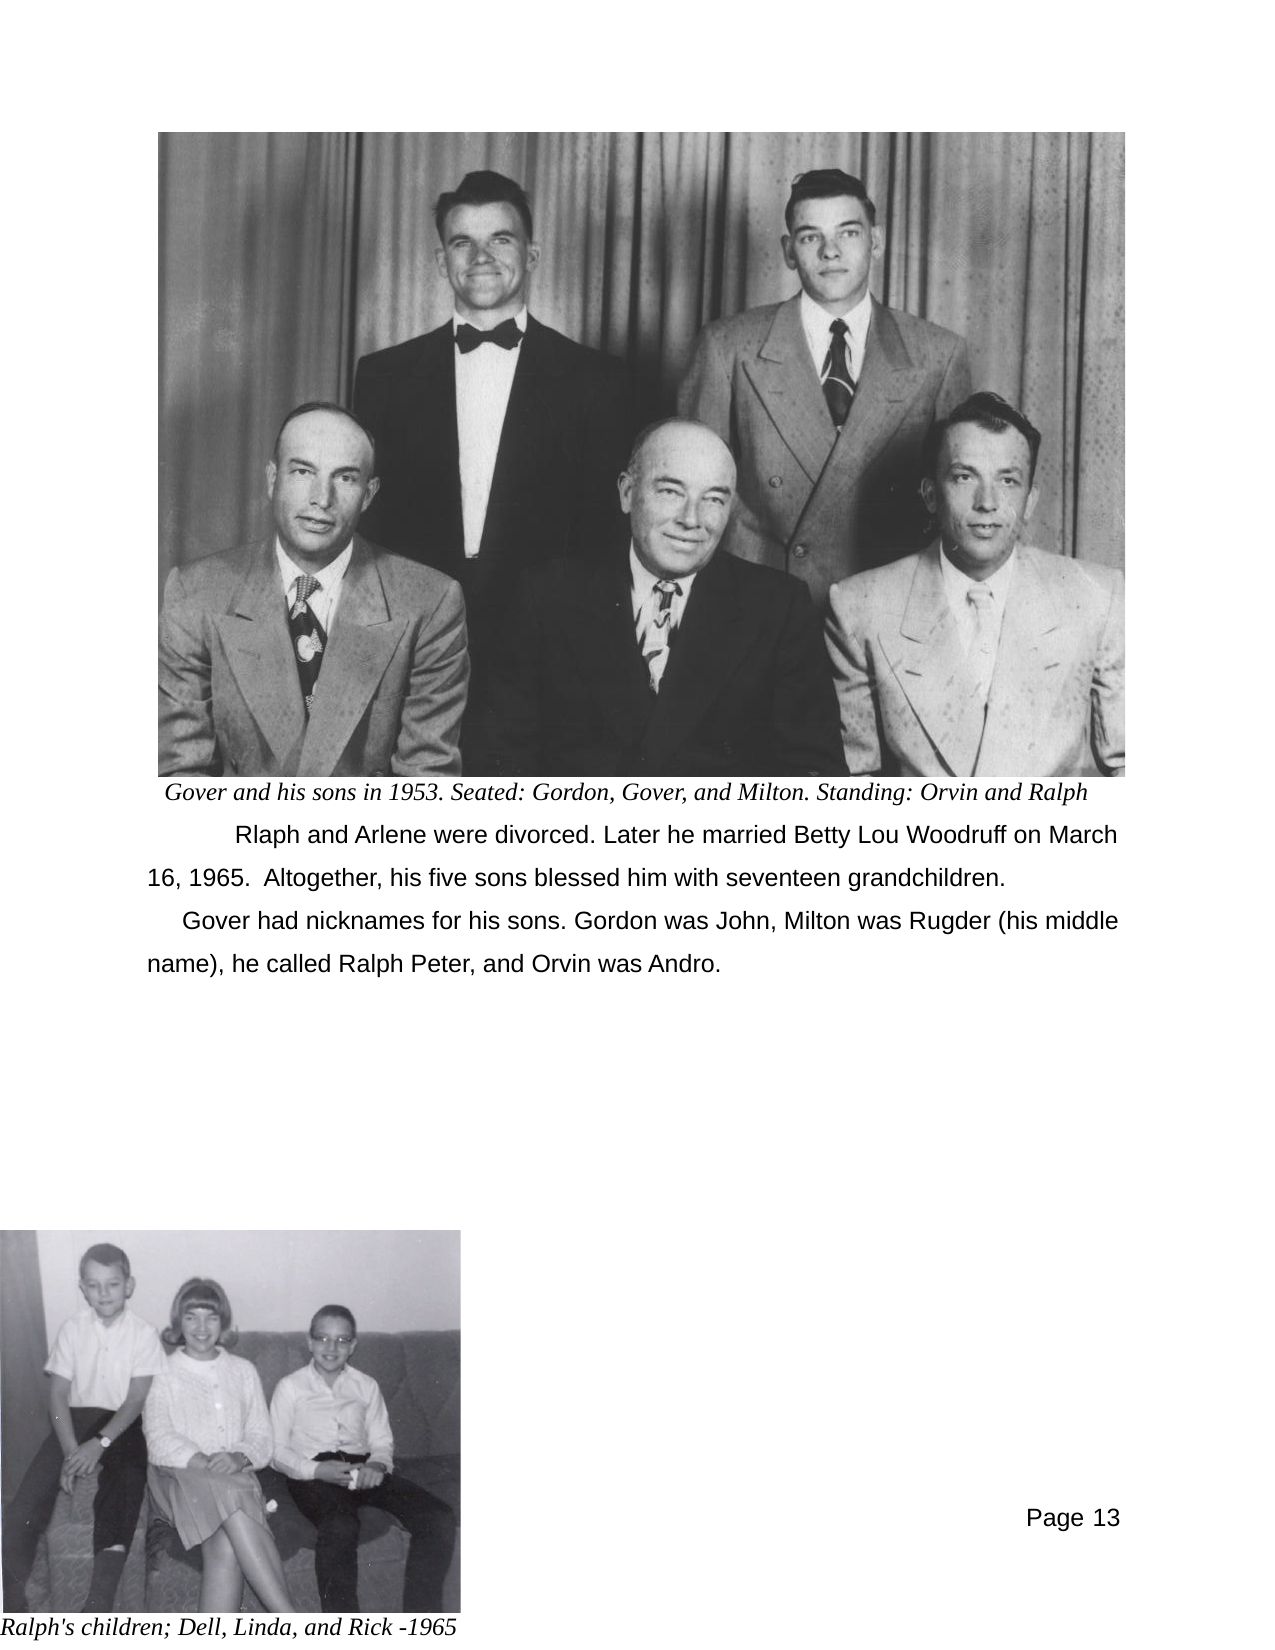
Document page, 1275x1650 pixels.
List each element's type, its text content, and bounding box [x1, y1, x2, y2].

picture [158, 132, 1126, 777]
text Ralph's children; Dell, Linda, and Rick -1965 [0, 1613, 461, 1641]
text Gover had nicknames for his sons. Gordon was John, Milton was Rugder (his middle name), he called Ralph Peter, and Orvin was Andro. [147, 906, 1120, 978]
text Rlaph and Arlene were divorced. Later he married Betty Lou Woodruff on March 16, 1965. Altogether, his five sons blessed him with seventeen grandchildren. [147, 118, 1125, 892]
text Gover and his sons in 1953. Seated: Gordon, Gover, and Milton. Standing: Orvin and Ralph [158, 777, 1125, 805]
picture [0, 1230, 461, 1613]
